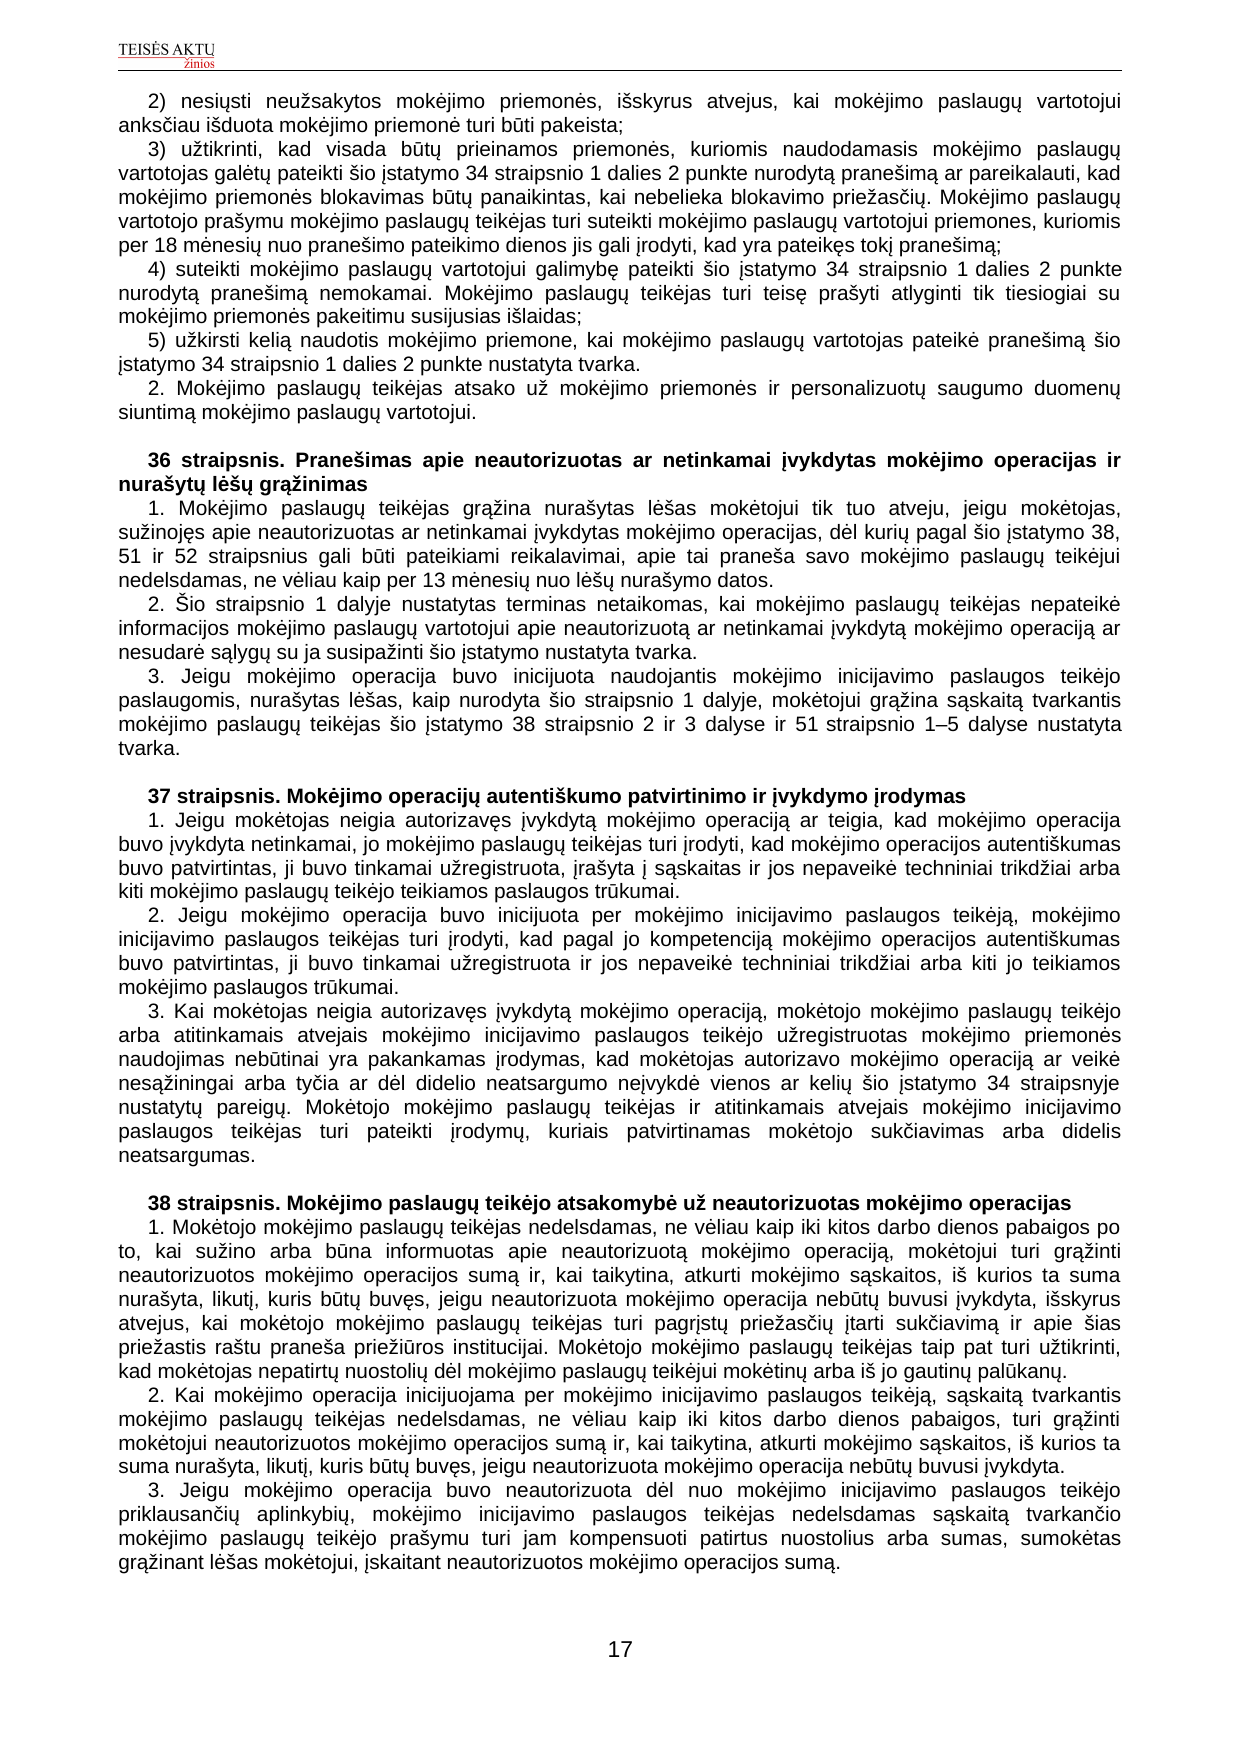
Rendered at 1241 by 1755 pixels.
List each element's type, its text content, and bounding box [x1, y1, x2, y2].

text 2. Jeigu mokėjimo operacija buvo inicijuota per mokėjimo inicijavimo paslaugos teikėją, mokėjimo inicijavimo paslaugos teikėjas turi įrodyti, kad pagal jo kompetenciją mokėjimo operacijos autentiškumas buvo patvirtintas, ji buvo tinkamai užregistruota ir jos nepaveikė techniniai trikdžiai arba kiti jo teikiamos mokėjimo paslaugos trūkumai. [118, 903, 1122, 999]
text 4) suteikti mokėjimo paslaugų vartotojui galimybę pateikti šio įstatymo 34 straipsnio 1 dalies 2 punkte nurodytą pranešimą nemokamai. Mokėjimo paslaugų teikėjas turi teisę prašyti atlyginti tik tiesiogiai su mokėjimo priemonės pakeitimu susijusias išlaidas; [118, 256, 1122, 328]
text 2. Mokėjimo paslaugų teikėjas atsako už mokėjimo priemonės ir personalizuotų saugumo duomenų siuntimą mokėjimo paslaugų vartotojui. [118, 376, 1122, 424]
text 2. Kai mokėjimo operacija inicijuojama per mokėjimo inicijavimo paslaugos teikėją, sąskaitą tvarkantis mokėjimo paslaugų teikėjas nedelsdamas, ne vėliau kaip iki kitos darbo dienos pabaigos, turi grąžinti mokėtojui neautorizuotos mokėjimo operacijos sumą ir, kai taikytina, atkurti mokėjimo sąskaitos, iš kurios ta suma nurašyta, likutį, kuris būtų buvęs, jeigu neautorizuota mokėjimo operacija nebūtų buvusi įvykdyta. [118, 1382, 1122, 1478]
text 3. Jeigu mokėjimo operacija buvo inicijuota naudojantis mokėjimo inicijavimo paslaugos teikėjo paslaugomis, nurašytas lėšas, kaip nurodyta šio straipsnio 1 dalyje, mokėtojui grąžina sąskaitą tvarkantis mokėjimo paslaugų teikėjas šio įstatymo 38 straipsnio 2 ir 3 dalyse ir 51 straipsnio 1–5 dalyse nustatyta tvarka. [118, 664, 1122, 759]
text 3) užtikrinti, kad visada būtų prieinamos priemonės, kuriomis naudodamasis mokėjimo paslaugų vartotojas galėtų pateikti šio įstatymo 34 straipsnio 1 dalies 2 punkte nurodytą pranešimą ar pareikalauti, kad mokėjimo priemonės blokavimas būtų panaikintas, kai nebelieka blokavimo priežasčių. Mokėjimo paslaugų vartotojo prašymu mokėjimo paslaugų teikėjas turi suteikti mokėjimo paslaugų vartotojui priemones, kuriomis per 18 mėnesių nuo pranešimo pateikimo dienos jis gali įrodyti, kad yra pateikęs tokį pranešimą; [118, 137, 1122, 256]
text 2. Šio straipsnio 1 dalyje nustatytas terminas netaikomas, kai mokėjimo paslaugų teikėjas nepateikė informacijos mokėjimo paslaugų vartotojui apie neautorizuotą ar netinkamai įvykdytą mokėjimo operaciją ar nesudarė sąlygų su ja susipažinti šio įstatymo nustatyta tvarka. [118, 592, 1122, 664]
text 1. Jeigu mokėtojas neigia autorizavęs įvykdytą mokėjimo operaciją ar teigia, kad mokėjimo operacija buvo įvykdyta netinkamai, jo mokėjimo paslaugų teikėjas turi įrodyti, kad mokėjimo operacijos autentiškumas buvo patvirtintas, ji buvo tinkamai užregistruota, įrašyta į sąskaitas ir jos nepaveikė techniniai trikdžiai arba kiti mokėjimo paslaugų teikėjo teikiamos paslaugos trūkumai. [118, 807, 1122, 903]
text 36 straipsnis. Pranešimas apie neautorizuotas ar netinkamai įvykdytas mokėjimo operacijas ir nurašytų lėšų grąžinimas [118, 448, 1122, 496]
text 1. Mokėtojo mokėjimo paslaugų teikėjas nedelsdamas, ne vėliau kaip iki kitos darbo dienos pabaigos po to, kai sužino arba būna informuotas apie neautorizuotą mokėjimo operaciją, mokėtojui turi grąžinti neautorizuotos mokėjimo operacijos sumą ir, kai taikytina, atkurti mokėjimo sąskaitos, iš kurios ta suma nurašyta, likutį, kuris būtų buvęs, jeigu neautorizuota mokėjimo operacija nebūtų buvusi įvykdyta, išskyrus atvejus, kai mokėtojo mokėjimo paslaugų teikėjas turi pagrįstų priežasčių įtarti sukčiavimą ir apie šias priežastis raštu praneša priežiūros institucijai. Mokėtojo mokėjimo paslaugų teikėjas taip pat turi užtikrinti, kad mokėtojas nepatirtų nuostolių dėl mokėjimo paslaugų teikėjui mokėtinų arba iš jo gautinų palūkanų. [118, 1215, 1122, 1382]
text 37 straipsnis. Mokėjimo operacijų autentiškumo patvirtinimo ir įvykdymo įrodymas [118, 783, 1122, 807]
text 38 straipsnis. Mokėjimo paslaugų teikėjo atsakomybė už neautorizuotas mokėjimo operacijas [118, 1191, 1122, 1215]
text 2) nesiųsti neužsakytos mokėjimo priemonės, išskyrus atvejus, kai mokėjimo paslaugų vartotojui anksčiau išduota mokėjimo priemonė turi būti pakeista; [118, 89, 1122, 137]
text 3. Kai mokėtojas neigia autorizavęs įvykdytą mokėjimo operaciją, mokėtojo mokėjimo paslaugų teikėjo arba atitinkamais atvejais mokėjimo inicijavimo paslaugos teikėjo užregistruotas mokėjimo priemonės naudojimas nebūtinai yra pakankamas įrodymas, kad mokėtojas autorizavo mokėjimo operaciją ar veikė nesąžiningai arba tyčia ar dėl didelio neatsargumo neįvykdė vienos ar kelių šio įstatymo 34 straipsnyje nustatytų pareigų. Mokėtojo mokėjimo paslaugų teikėjas ir atitinkamais atvejais mokėjimo inicijavimo paslaugos teikėjas turi pateikti įrodymų, kuriais patvirtinamas mokėtojo sukčiavimas arba didelis neatsargumas. [118, 999, 1122, 1167]
text 1. Mokėjimo paslaugų teikėjas grąžina nurašytas lėšas mokėtojui tik tuo atveju, jeigu mokėtojas, sužinojęs apie neautorizuotas ar netinkamai įvykdytas mokėjimo operacijas, dėl kurių pagal šio įstatymo 38, 51 ir 52 straipsnius gali būti pateikiami reikalavimai, apie tai praneša savo mokėjimo paslaugų teikėjui nedelsdamas, ne vėliau kaip per 13 mėnesių nuo lėšų nurašymo datos. [118, 496, 1122, 592]
text 5) užkirsti kelią naudotis mokėjimo priemone, kai mokėjimo paslaugų vartotojas pateikė pranešimą šio įstatymo 34 straipsnio 1 dalies 2 punkte nustatyta tvarka. [118, 328, 1122, 376]
text 3. Jeigu mokėjimo operacija buvo neautorizuota dėl nuo mokėjimo inicijavimo paslaugos teikėjo priklausančių aplinkybių, mokėjimo inicijavimo paslaugos teikėjas nedelsdamas sąskaitą tvarkančio mokėjimo paslaugų teikėjo prašymu turi jam kompensuoti patirtus nuostolius arba sumas, sumokėtas grąžinant lėšas mokėtojui, įskaitant neautorizuotos mokėjimo operacijos sumą. [118, 1478, 1122, 1574]
